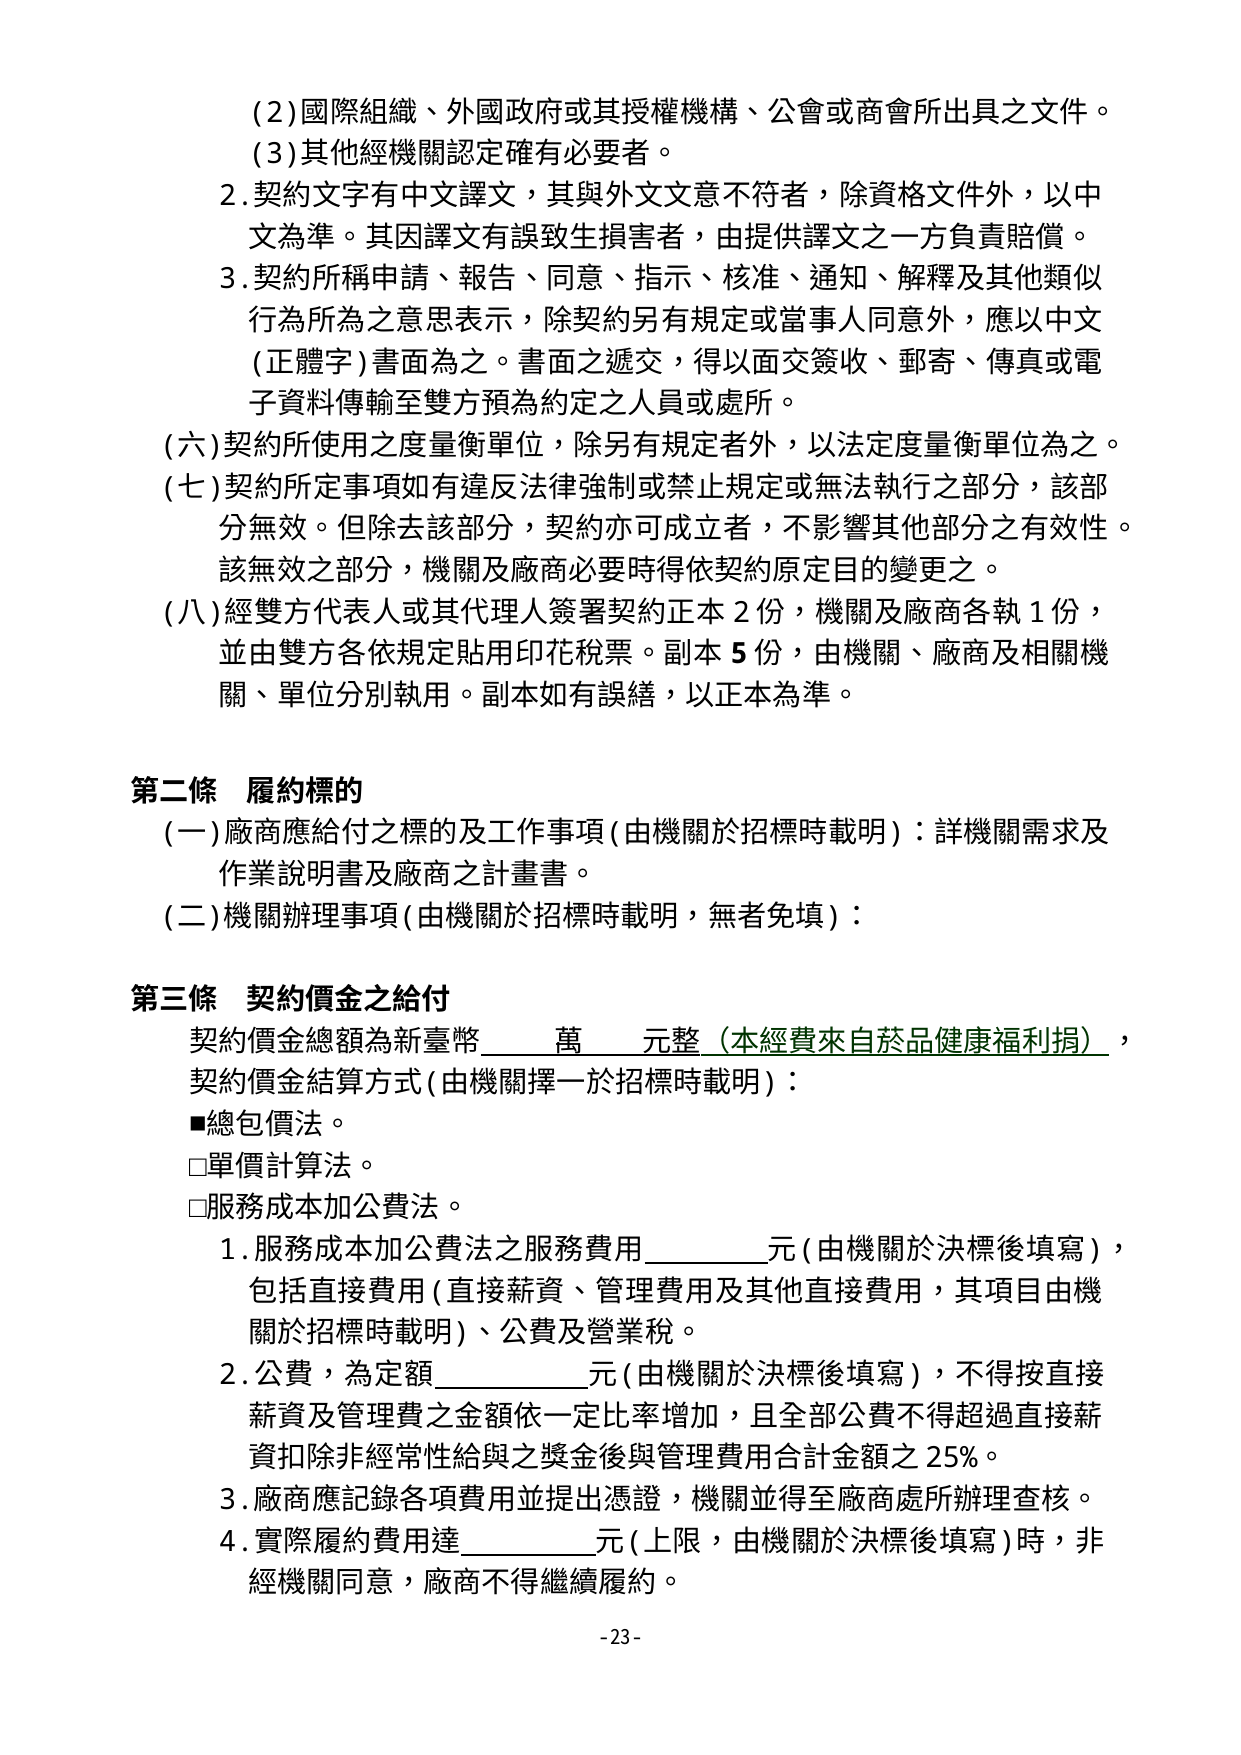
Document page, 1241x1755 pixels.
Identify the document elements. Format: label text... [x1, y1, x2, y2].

text 3.廠商應記錄各項費用並提出憑證，機關並得至廠商處所辦理查核。 [218, 1476, 1104, 1518]
text ■總包價法。 [189, 1101, 1110, 1143]
text 1.服務成本加公費法之服務費用 元(由機關於決標後填寫)，包括直接費用(直接薪資、管理費用及其他直接費用，其項目由機關於招標時載明)、公費及營業稅。 [218, 1226, 1104, 1351]
text 2.公費，為定額 元(由機關於決標後填寫)，不得按直接薪資及管理費之金額依一定比率增加，且全部公費不得超過直接薪資扣除非經常性給與之獎金後與管理費用合計金額之25%。 [218, 1351, 1104, 1476]
text (二)機關辦理事項(由機關於招標時載明，無者免填)： [159, 893, 1110, 934]
text (六)契約所使用之度量衡單位，除另有規定者外，以法定度量衡單位為之。 [159, 422, 1110, 464]
text 4.實際履約費用達 元(上限，由機關於決標後填寫)時，非經機關同意，廠商不得繼續履約。 [218, 1518, 1104, 1601]
text (3)其他經機關認定確有必要者。 [248, 130, 1110, 172]
text 第三條 契約價金之給付 [130, 976, 1110, 1018]
text 契約價金總額為新臺幣 萬 元整（本經費來自菸品健康福利捐），契約價金結算方式(由機關擇一於招標時載明)： [189, 1018, 1110, 1101]
text (七)契約所定事項如有違反法律強制或禁止規定或無法執行之部分，該部分無效。但除去該部分，契約亦可成立者，不影響其他部分之有效性。該無效之部分，機關及廠商必要時得依契約原定目的變更之。 [159, 464, 1110, 589]
text (一)廠商應給付之標的及工作事項(由機關於招標時載明)：詳機關需求及作業說明書及廠商之計畫書。 [159, 809, 1110, 893]
text (2)國際組織、外國政府或其授權機構、公會或商會所出具之文件。 [248, 89, 1110, 130]
text 2.契約文字有中文譯文，其與外文文意不符者，除資格文件外，以中文為準。其因譯文有誤致生損害者，由提供譯文之一方負責賠償。 [218, 172, 1104, 255]
text 3.契約所稱申請、報告、同意、指示、核准、通知、解釋及其他類似行為所為之意思表示，除契約另有規定或當事人同意外，應以中文(正體字)書面為之。書面之遞交，得以面交簽收、郵寄、傳真或電子資料傳輸至雙方預為約定之人員或處所。 [218, 255, 1104, 422]
text 第二條 履約標的 [130, 768, 1110, 809]
text □單價計算法。 [189, 1143, 1110, 1184]
text (八)經雙方代表人或其代理人簽署契約正本2份，機關及廠商各執1份，並由雙方各依規定貼用印花稅票。副本5份，由機關、廠商及相關機關、單位分別執用。副本如有誤繕，以正本為準。 [159, 589, 1110, 714]
text □服務成本加公費法。 [189, 1184, 1110, 1226]
